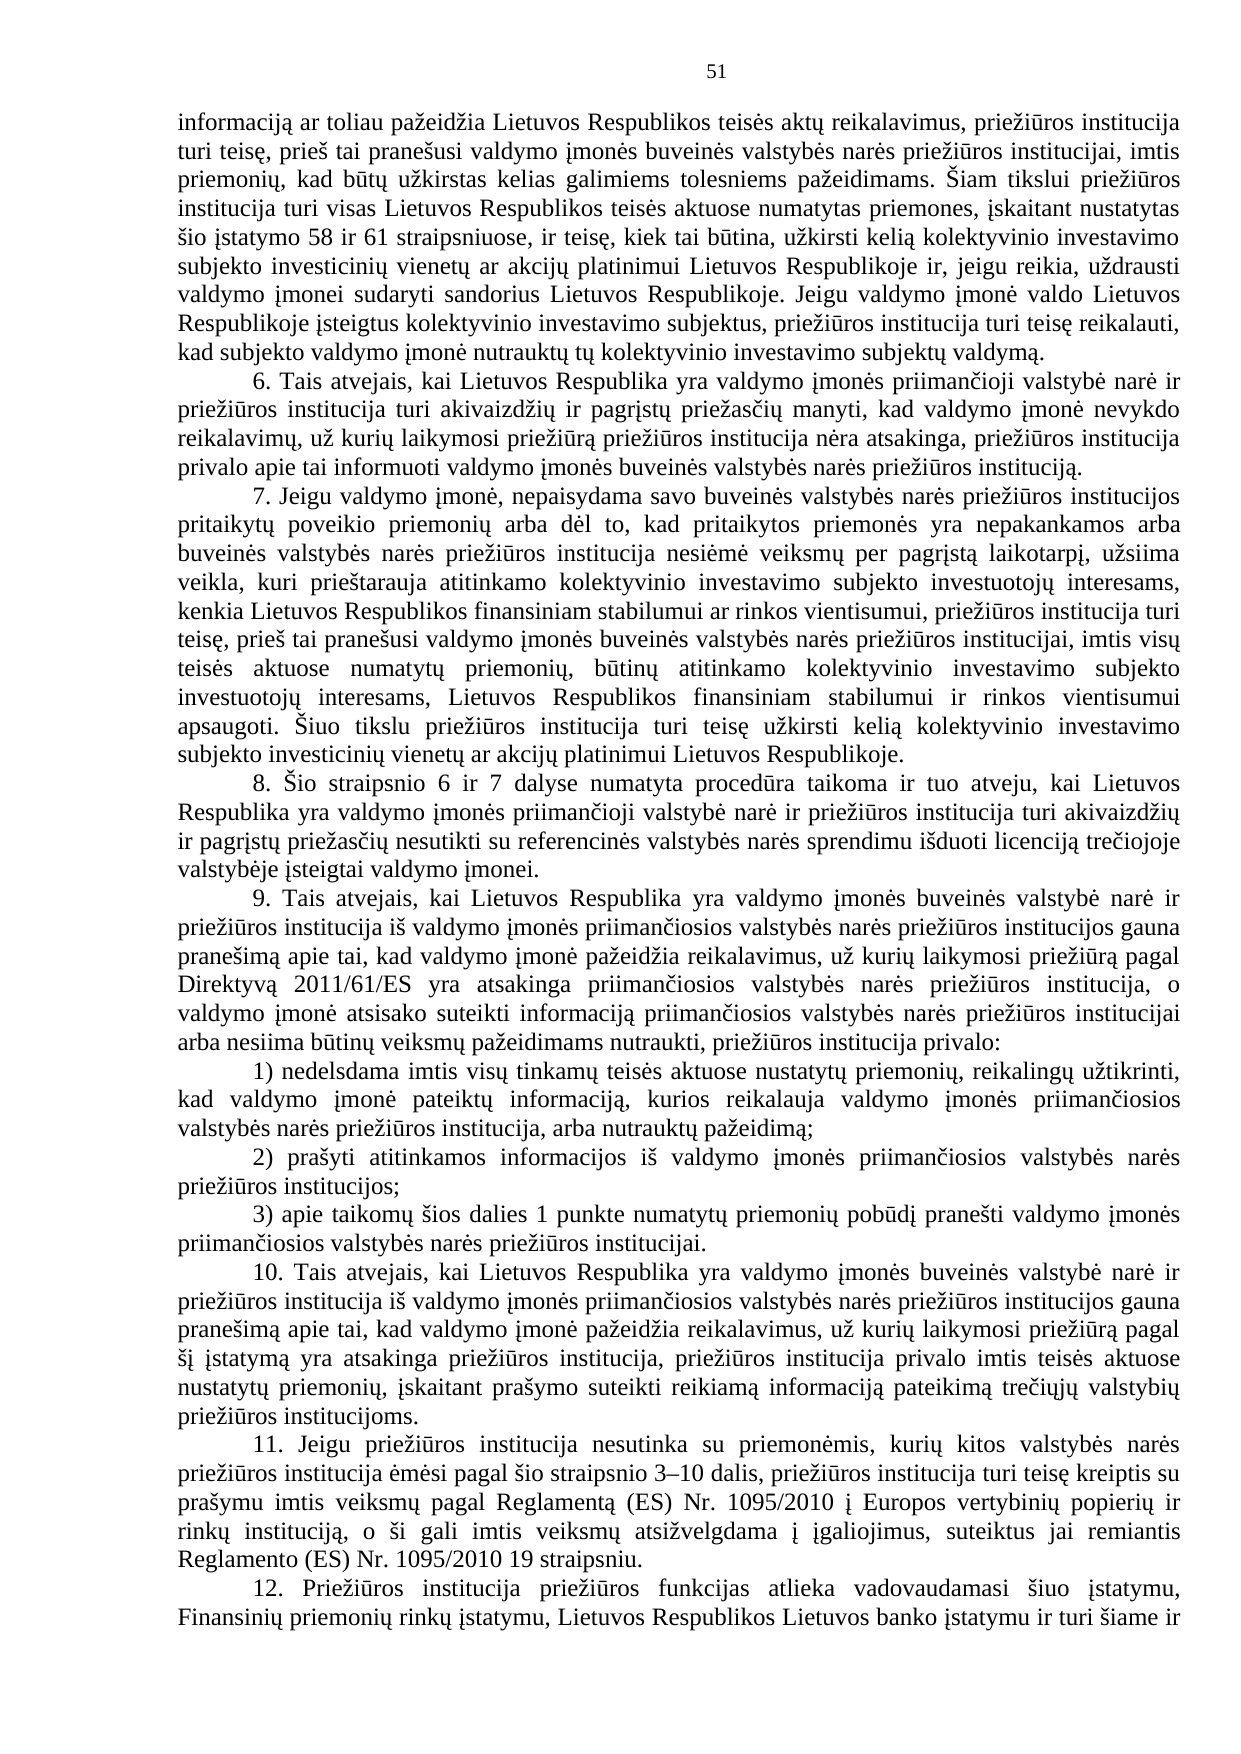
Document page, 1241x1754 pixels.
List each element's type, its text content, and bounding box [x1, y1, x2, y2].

text 11. Jeigu priežiūros institucija nesutinka su priemonėmis, kurių kitos valstybės narės priežiūros institucija ėmėsi pagal šio straipsnio 3–10 dalis, priežiūros institucija turi teisę kreiptis su prašymu imtis veiksmų pagal Reglamentą (ES) Nr. 1095/2010 į Europos vertybinių popierių ir rinkų instituciją, o ši gali imtis veiksmų atsižvelgdama į įgaliojimus, suteiktus jai remiantis Reglamento (ES) Nr. 1095/2010 19 straipsniu. [177, 1429, 1181, 1573]
text informaciją ar toliau pažeidžia Lietuvos Respublikos teisės aktų reikalavimus, priežiūros institucija turi teisę, prieš tai pranešusi valdymo įmonės buveinės valstybės narės priežiūros institucijai, imtis priemonių, kad būtų užkirstas kelias galimiems tolesniems pažeidimams. Šiam tikslui priežiūros institucija turi visas Lietuvos Respublikos teisės aktuose numatytas priemones, įskaitant nustatytas šio įstatymo 58 ir 61 straipsniuose, ir teisę, kiek tai būtina, užkirsti kelią kolektyvinio investavimo subjekto investicinių vienetų ar akcijų platinimui Lietuvos Respublikoje ir, jeigu reikia, uždrausti valdymo įmonei sudaryti sandorius Lietuvos Respublikoje. Jeigu valdymo įmonė valdo Lietuvos Respublikoje įsteigtus kolektyvinio investavimo subjektus, priežiūros institucija turi teisę reikalauti, kad subjekto valdymo įmonė nutrauktų tų kolektyvinio investavimo subjektų valdymą. [177, 107, 1181, 366]
text 9. Tais atvejais, kai Lietuvos Respublika yra valdymo įmonės buveinės valstybė narė ir priežiūros institucija iš valdymo įmonės priimančiosios valstybės narės priežiūros institucijos gauna pranešimą apie tai, kad valdymo įmonė pažeidžia reikalavimus, už kurių laikymosi priežiūrą pagal Direktyvą 2011/61/ES yra atsakinga priimančiosios valstybės narės priežiūros institucija, o valdymo įmonė atsisako suteikti informaciją priimančiosios valstybės narės priežiūros institucijai arba nesiima būtinų veiksmų pažeidimams nutraukti, priežiūros institucija privalo: [177, 883, 1181, 1056]
text 2) prašyti atitinkamos informacijos iš valdymo įmonės priimančiosios valstybės narės priežiūros institucijos; [177, 1142, 1181, 1199]
text 7. Jeigu valdymo įmonė, nepaisydama savo buveinės valstybės narės priežiūros institucijos pritaikytų poveikio priemonių arba dėl to, kad pritaikytos priemonės yra nepakankamos arba buveinės valstybės narės priežiūros institucija nesiėmė veiksmų per pagrįstą laikotarpį, užsiima veikla, kuri prieštarauja atitinkamo kolektyvinio investavimo subjekto investuotojų interesams, kenkia Lietuvos Respublikos finansiniam stabilumui ar rinkos vientisumui, priežiūros institucija turi teisę, prieš tai pranešusi valdymo įmonės buveinės valstybės narės priežiūros institucijai, imtis visų teisės aktuose numatytų priemonių, būtinų atitinkamo kolektyvinio investavimo subjekto investuotojų interesams, Lietuvos Respublikos finansiniam stabilumui ir rinkos vientisumui apsaugoti. Šiuo tikslu priežiūros institucija turi teisę užkirsti kelią kolektyvinio investavimo subjekto investicinių vienetų ar akcijų platinimui Lietuvos Respublikoje. [177, 481, 1181, 768]
text 10. Tais atvejais, kai Lietuvos Respublika yra valdymo įmonės buveinės valstybė narė ir priežiūros institucija iš valdymo įmonės priimančiosios valstybės narės priežiūros institucijos gauna pranešimą apie tai, kad valdymo įmonė pažeidžia reikalavimus, už kurių laikymosi priežiūrą pagal šį įstatymą yra atsakinga priežiūros institucija, priežiūros institucija privalo imtis teisės aktuose nustatytų priemonių, įskaitant prašymo suteikti reikiamą informaciją pateikimą trečiųjų valstybių priežiūros institucijoms. [177, 1257, 1181, 1429]
text 1) nedelsdama imtis visų tinkamų teisės aktuose nustatytų priemonių, reikalingų užtikrinti, kad valdymo įmonė pateiktų informaciją, kurios reikalauja valdymo įmonės priimančiosios valstybės narės priežiūros institucija, arba nutrauktų pažeidimą; [177, 1056, 1181, 1142]
text 6. Tais atvejais, kai Lietuvos Respublika yra valdymo įmonės priimančioji valstybė narė ir priežiūros institucija turi akivaizdžių ir pagrįstų priežasčių manyti, kad valdymo įmonė nevykdo reikalavimų, už kurių laikymosi priežiūrą priežiūros institucija nėra atsakinga, priežiūros institucija privalo apie tai informuoti valdymo įmonės buveinės valstybės narės priežiūros instituciją. [177, 366, 1181, 481]
text 8. Šio straipsnio 6 ir 7 dalyse numatyta procedūra taikoma ir tuo atveju, kai Lietuvos Respublika yra valdymo įmonės priimančioji valstybė narė ir priežiūros institucija turi akivaizdžių ir pagrįstų priežasčių nesutikti su referencinės valstybės narės sprendimu išduoti licenciją trečiojoje valstybėje įsteigtai valdymo įmonei. [177, 768, 1181, 883]
text 3) apie taikomų šios dalies 1 punkte numatytų priemonių pobūdį pranešti valdymo įmonės priimančiosios valstybės narės priežiūros institucijai. [177, 1199, 1181, 1257]
text 12. Priežiūros institucija priežiūros funkcijas atlieka vadovaudamasi šiuo įstatymu, Finansinių priemonių rinkų įstatymu, Lietuvos Respublikos Lietuvos banko įstatymu ir turi šiame ir [177, 1573, 1181, 1631]
